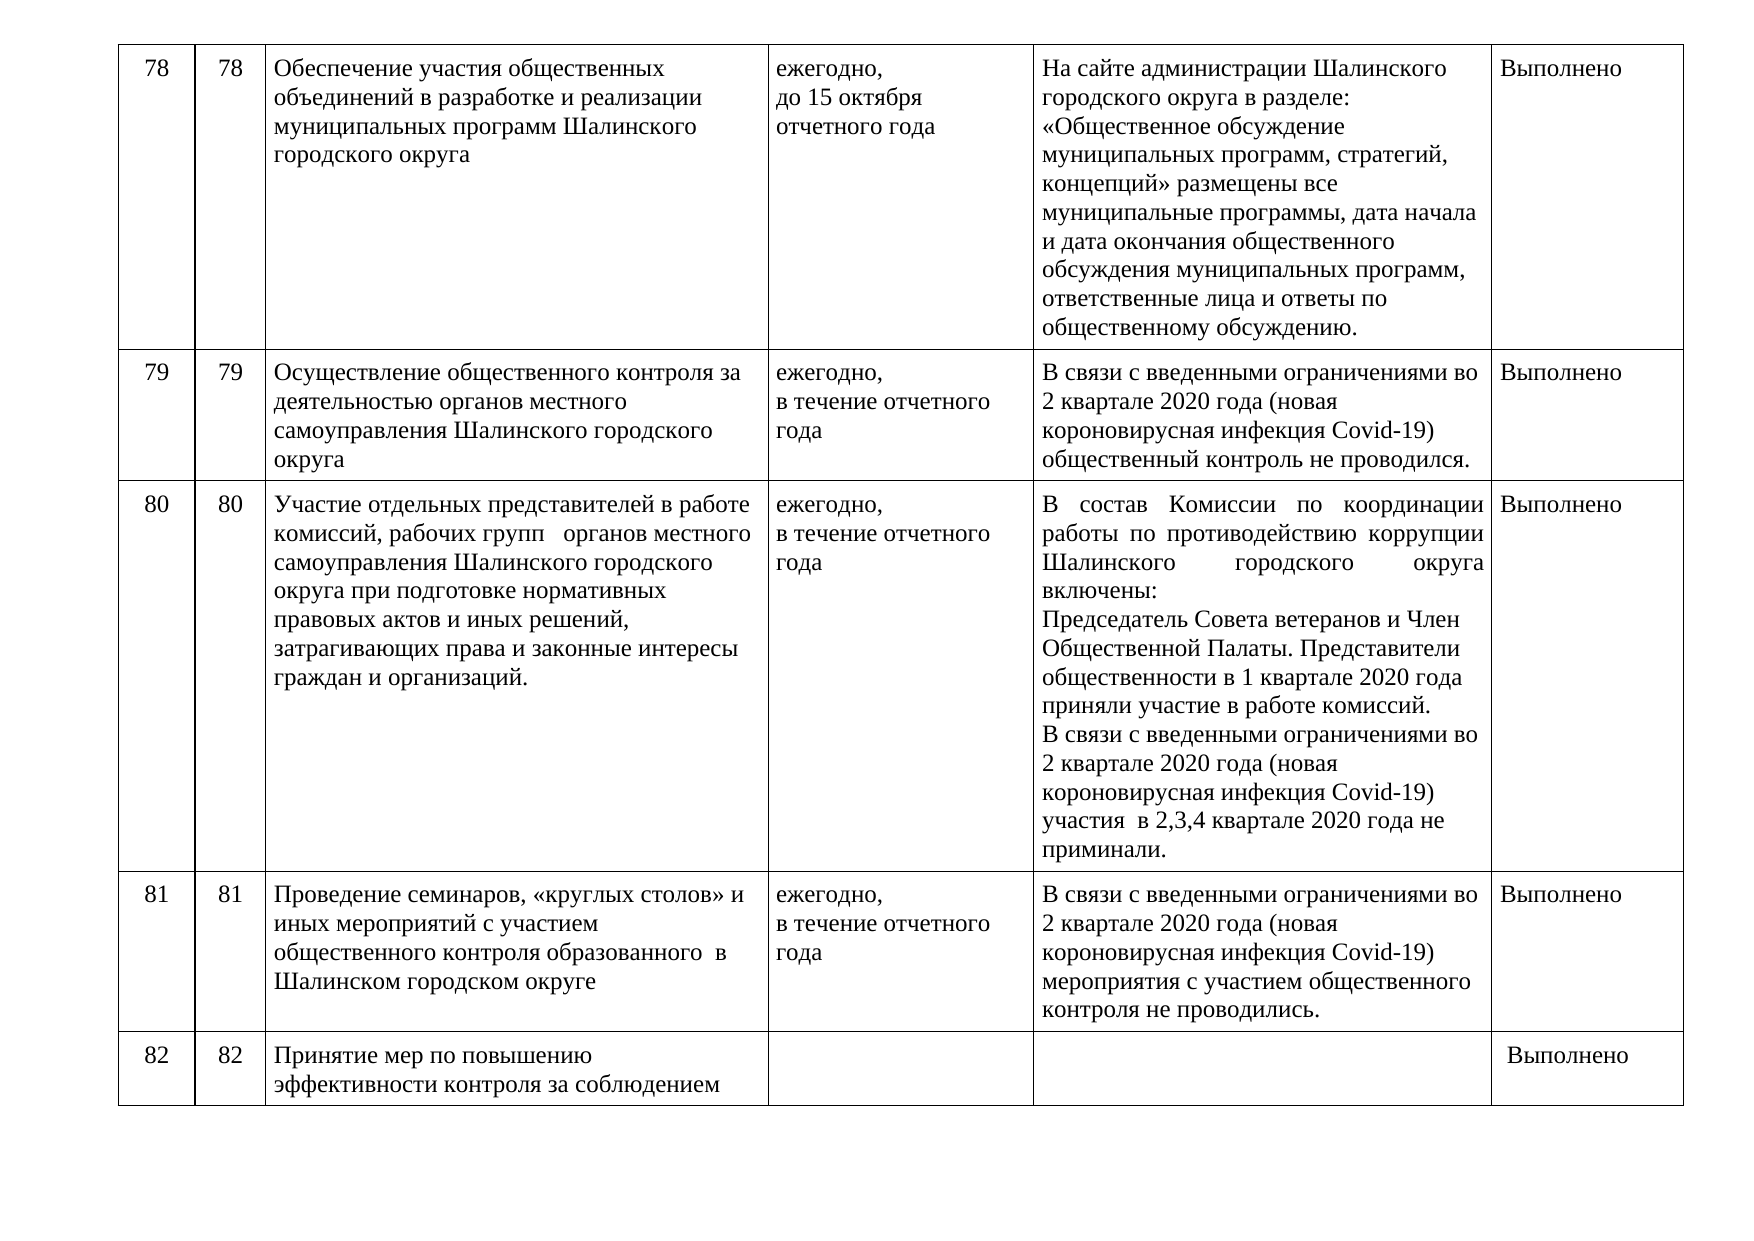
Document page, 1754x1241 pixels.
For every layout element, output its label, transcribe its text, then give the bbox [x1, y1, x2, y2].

table_cell Обеспечение участия общественных объединений в разработке и реализации муниципальных программ Шалинского городского округа [266, 45, 768, 348]
table_cell 81 [196, 872, 265, 1031]
table_cell 78 [196, 45, 265, 348]
table_cell В связи с введенными ограничениями во 2 квартале 2020 года (новая короновирусная инфекция Covid-19) общественный контроль не проводился. [1034, 350, 1491, 480]
table_cell 82 [119, 1032, 194, 1105]
table_cell Выполнено [1492, 45, 1683, 348]
table_cell Осуществление общественного контроля за деятельностью органов местного самоуправления Шалинского городского округа [266, 350, 768, 480]
table_cell [1034, 1032, 1491, 1105]
table_cell Выполнено [1492, 350, 1683, 480]
table_cell 81 [119, 872, 194, 1031]
table_cell ежегодно, в течение отчетного года [769, 481, 1033, 871]
table_cell [1684, 871, 1754, 1031]
table_cell 78 [119, 45, 194, 348]
table_cell Выполнено [1492, 481, 1683, 871]
table_cell Принятие мер по повышению эффективности контроля за соблюдением [266, 1032, 768, 1105]
table_cell ежегодно, в течение отчетного года [769, 350, 1033, 480]
table_cell 80 [196, 481, 265, 871]
table_cell 79 [119, 350, 194, 480]
table_cell 79 [196, 350, 265, 480]
table_cell ежегодно, до 15 октября отчетного года [769, 45, 1033, 348]
table_cell [1684, 1031, 1754, 1105]
table_cell Выполнено [1492, 1032, 1683, 1105]
table_cell В связи с введенными ограничениями во 2 квартале 2020 года (новая короновирусная инфекция Covid-19) мероприятия с участием общественного контроля не проводились. [1034, 872, 1491, 1031]
table_cell На сайте администрации Шалинского городского округа в разделе: «Общественное обсуждение муниципальных программ, стратегий, концепций» размещены все муниципальные программы, дата начала и дата окончания общественного обсуждения муниципальных программ, ответственные лица и ответы по общественному обсуждению. [1034, 45, 1491, 348]
table_cell [1684, 44, 1754, 348]
table_cell В состав Комиссии по координации работы по противодействию коррупции Шалинского городского округа включены: Председатель Совета ветеранов и Член Общественной Палаты. Представители общественности в 1 квартале 2020 года приняли участие в работе комиссий. В связи с введенными ограничениями во 2 квартале 2020 года (новая короновирусная инфекция Covid-19) участия в 2,3,4 квартале 2020 года не приминали. [1034, 481, 1491, 871]
table_cell ежегодно, в течение отчетного года [769, 872, 1033, 1031]
table_cell [769, 1032, 1033, 1105]
table_cell Выполнено [1492, 872, 1683, 1031]
table_cell Проведение семинаров, «круглых столов» и иных мероприятий с участием общественного контроля образованного в Шалинском городском округе [266, 872, 768, 1031]
table_cell 82 [196, 1032, 265, 1105]
table_cell 80 [119, 481, 194, 871]
table_cell [1684, 349, 1754, 480]
table_cell [1684, 480, 1754, 871]
table_cell Участие отдельных представителей в работе комиссий, рабочих групп органов местного самоуправления Шалинского городского округа при подготовке нормативных правовых актов и иных решений, затрагивающих права и законные интересы граждан и организаций. [266, 481, 768, 871]
